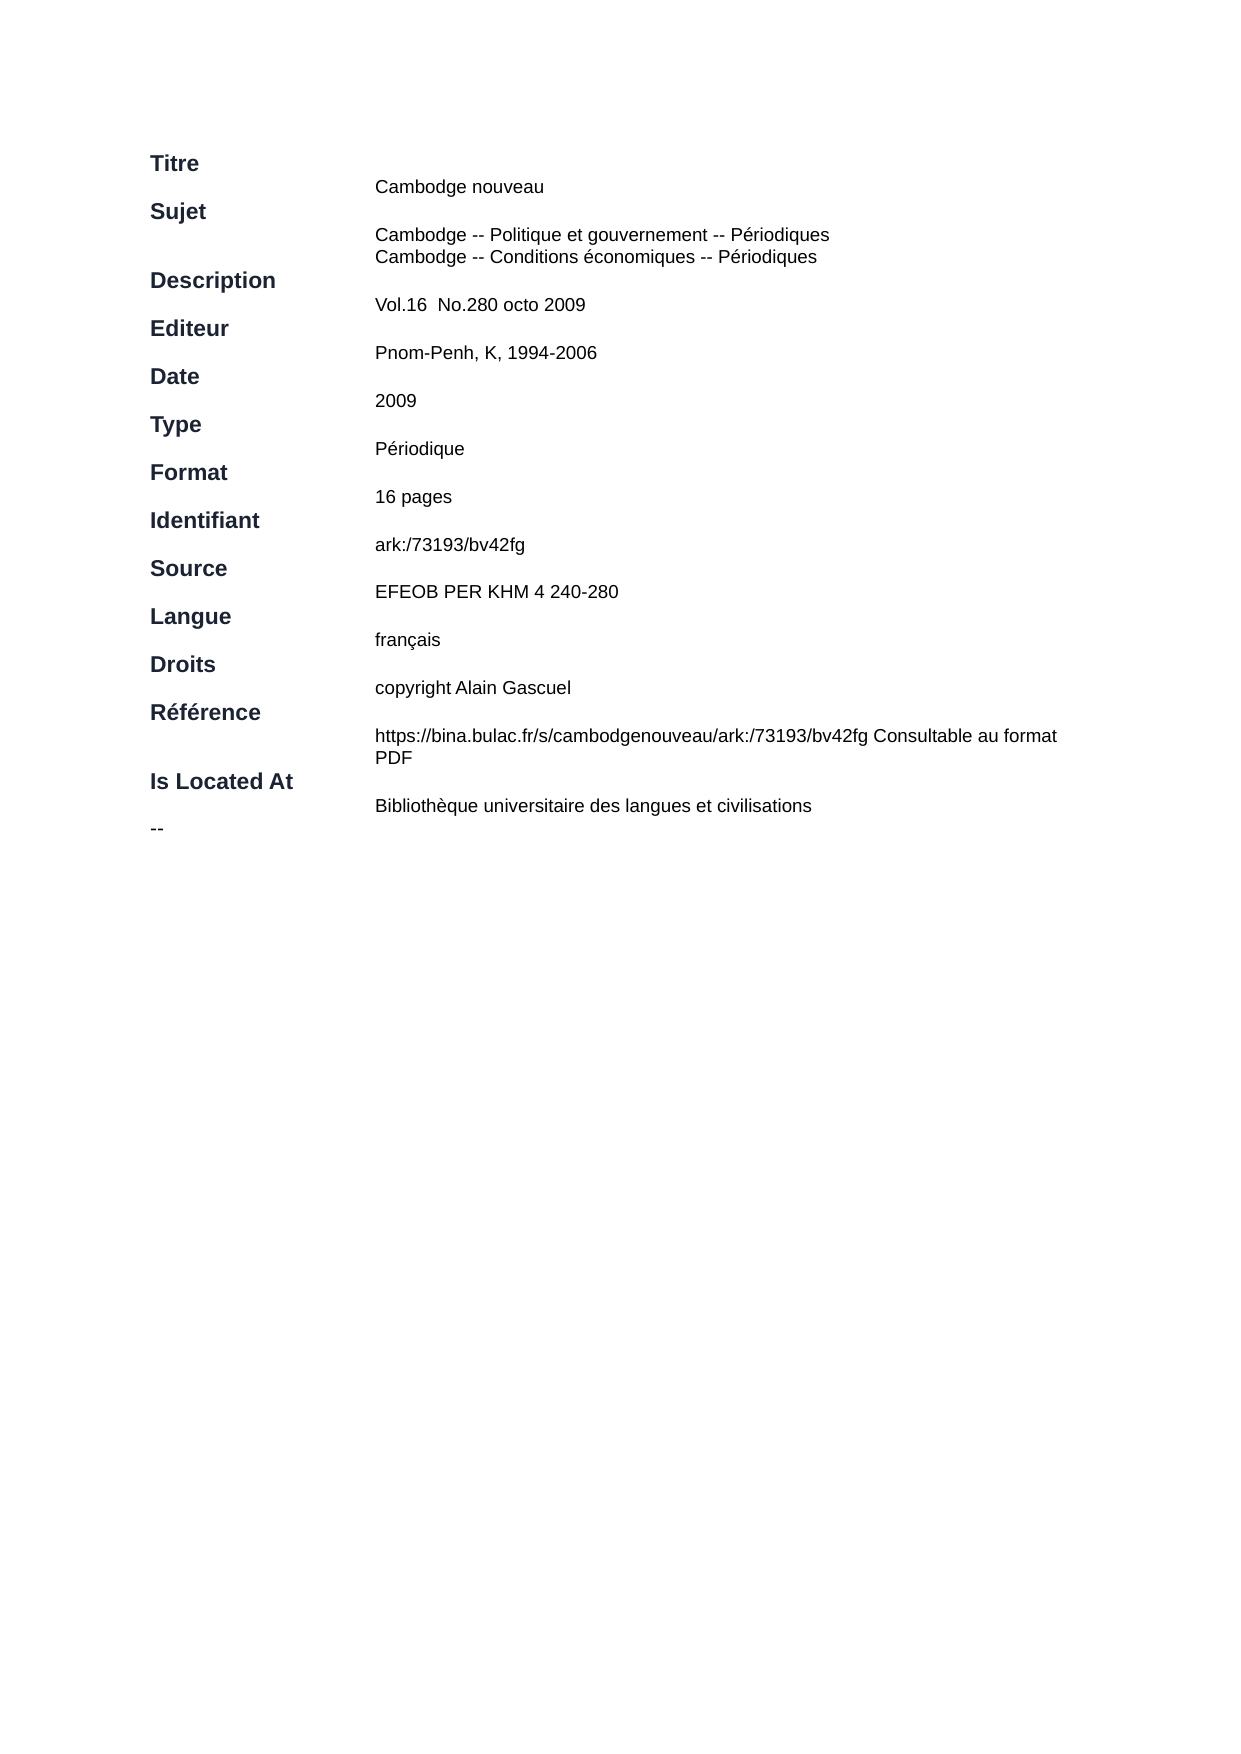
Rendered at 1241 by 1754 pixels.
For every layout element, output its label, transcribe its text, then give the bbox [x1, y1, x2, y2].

text EFEOB PER KHM 4 240-280 [375, 581, 1090, 603]
text Pnom-Penh, K, 1994-2006 [375, 342, 1090, 363]
text Sujet [150, 198, 1090, 224]
text Titre [150, 150, 1090, 176]
text Cambodge -- Politique et gouvernement -- Périodiques [375, 224, 1090, 246]
text Date [150, 363, 1090, 389]
text Vol.16 No.280 octo 2009 [375, 294, 1090, 315]
text -- [150, 816, 1090, 840]
text Type [150, 411, 1090, 437]
text Description [150, 267, 1090, 294]
text Langue [150, 603, 1090, 629]
text copyright Alain Gascuel [375, 677, 1090, 699]
text Format [150, 459, 1090, 485]
text Droits [150, 651, 1090, 677]
text 16 pages [375, 485, 1090, 507]
text Cambodge nouveau [375, 176, 1090, 198]
text ark:/73193/bv42fg [375, 533, 1090, 555]
text Référence [150, 699, 1090, 725]
text 2009 [375, 389, 1090, 411]
text Bibliothèque universitaire des langues et civilisations [375, 794, 1090, 816]
text Source [150, 555, 1090, 581]
text français [375, 629, 1090, 651]
text Is Located At [150, 768, 1090, 794]
text https://bina.bulac.fr/s/cambodgenouveau/ark:/73193/bv42fg Consultable au format PDF [375, 725, 1090, 768]
text Editeur [150, 315, 1090, 342]
text Cambodge -- Conditions économiques -- Périodiques [375, 246, 1090, 267]
text Périodique [375, 437, 1090, 459]
text Identifiant [150, 507, 1090, 533]
